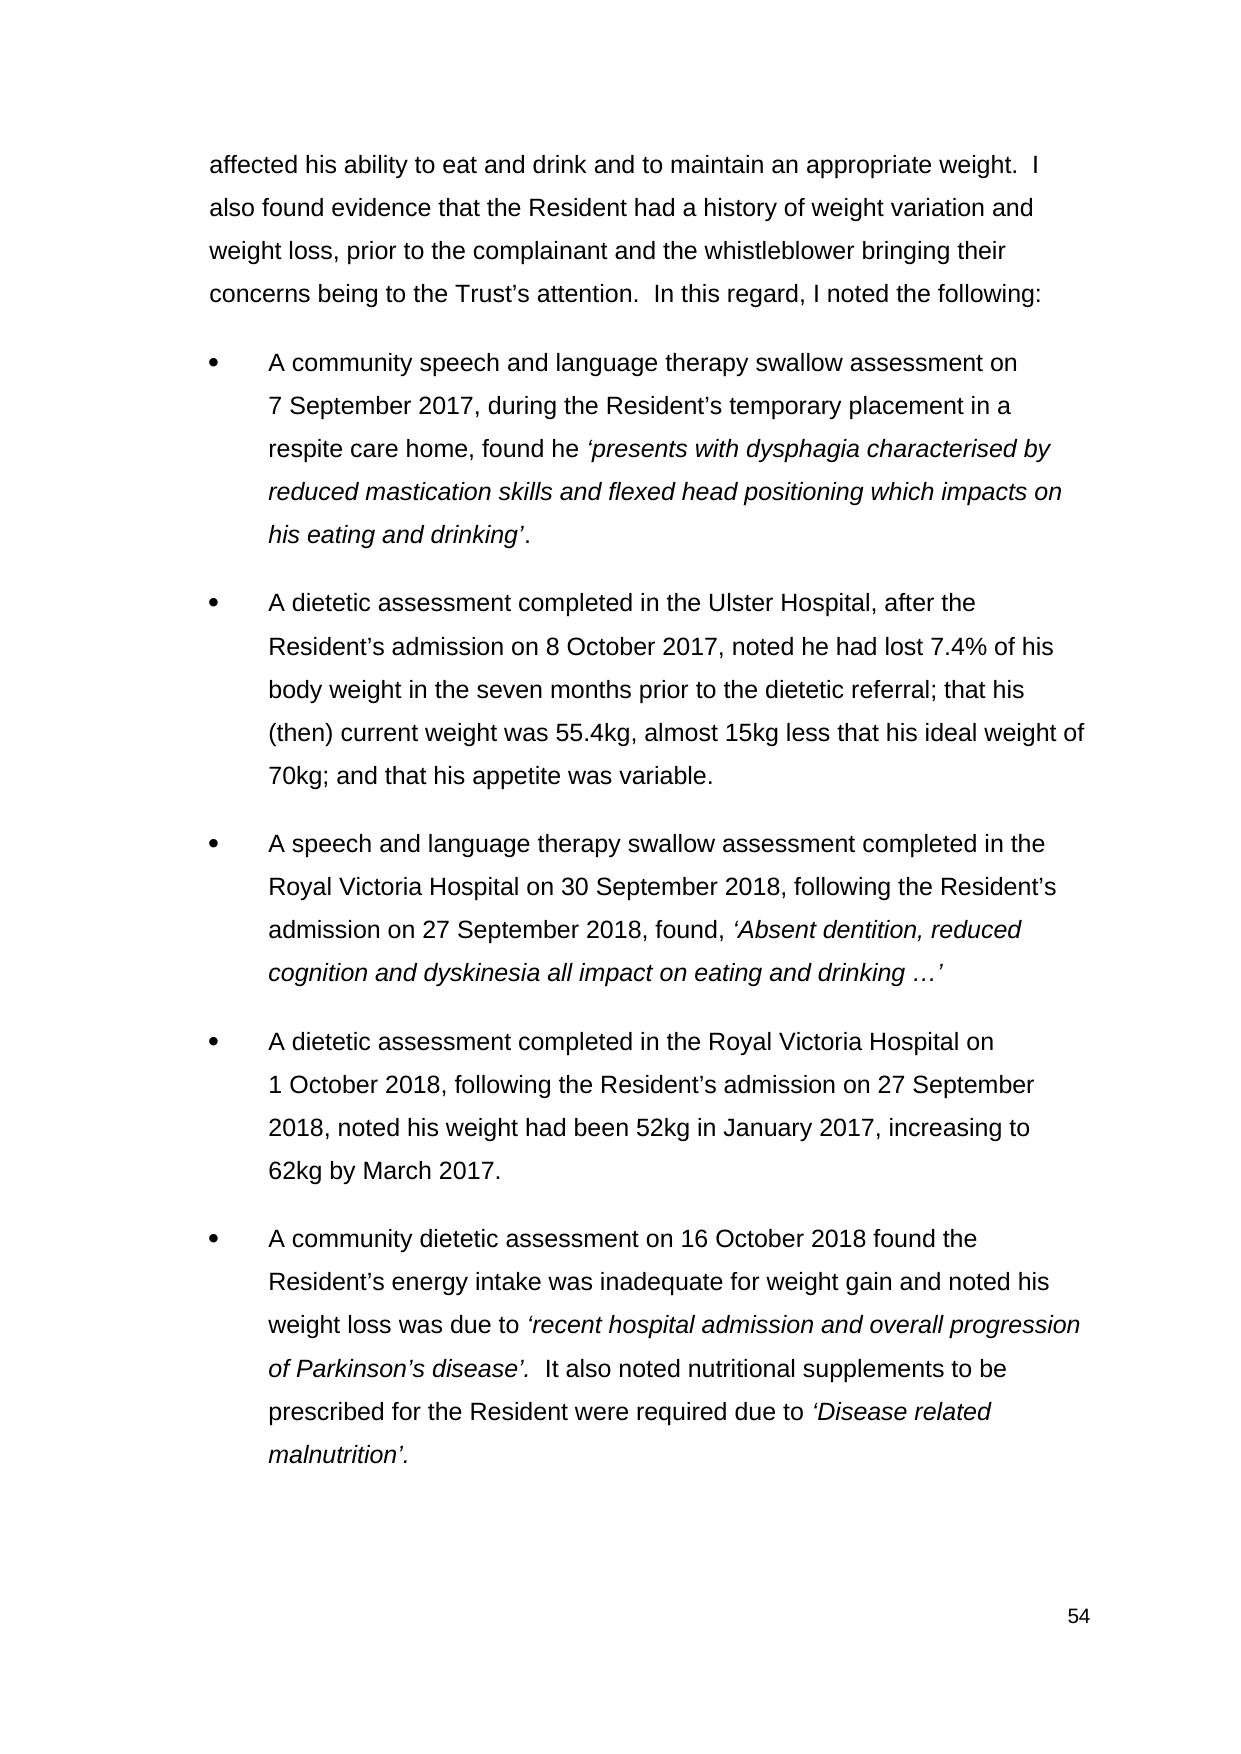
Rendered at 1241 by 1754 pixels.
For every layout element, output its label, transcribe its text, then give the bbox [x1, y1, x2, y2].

list affected his ability to eat and drink and to maintain an appropriate weight. I also found evidence that the Resident had a history of weight variation and weight loss, prior to the complainant and the whistleblower bringing their concerns being to the Trust’s attention. In this regard, I noted the following: [150, 150, 1090, 308]
list A speech and language therapy swallow assessment completed in the Royal Victoria Hospital on 30 September 2018, following the Resident’s admission on 27 September 2018, found, ‘Absent dentition, reduced cognition and dyskinesia all impact on eating and drinking …’ [209, 829, 1090, 987]
list A dietetic assessment completed in the Royal Victoria Hospital on 1 October 2018, following the Resident’s admission on 27 September 2018, noted his weight had been 52kg in January 2017, increasing to 62kg by March 2017. [209, 1027, 1090, 1185]
list A community speech and language therapy swallow assessment on 7 September 2017, during the Resident’s temporary placement in a respite care home, found he ‘presents with dysphagia characterised by reduced mastication skills and flexed head positioning which impacts on his eating and drinking’. [209, 347, 1090, 549]
list A dietetic assessment completed in the Ulster Hospital, after the Resident’s admission on 8 October 2017, noted he had lost 7.4% of his body weight in the seven months prior to the dietetic referral; that his (then) current weight was 55.4kg, almost 15kg less that his ideal weight of 70kg; and that his appetite was variable. [209, 588, 1090, 789]
list A community dietetic assessment on 16 October 2018 found the Resident’s energy intake was inadequate for weight gain and noted his weight loss was due to ‘recent hospital admission and overall progression of Parkinson’s disease’. It also noted nutritional supplements to be prescribed for the Resident were required due to ‘Disease related malnutrition’. [209, 1224, 1090, 1469]
